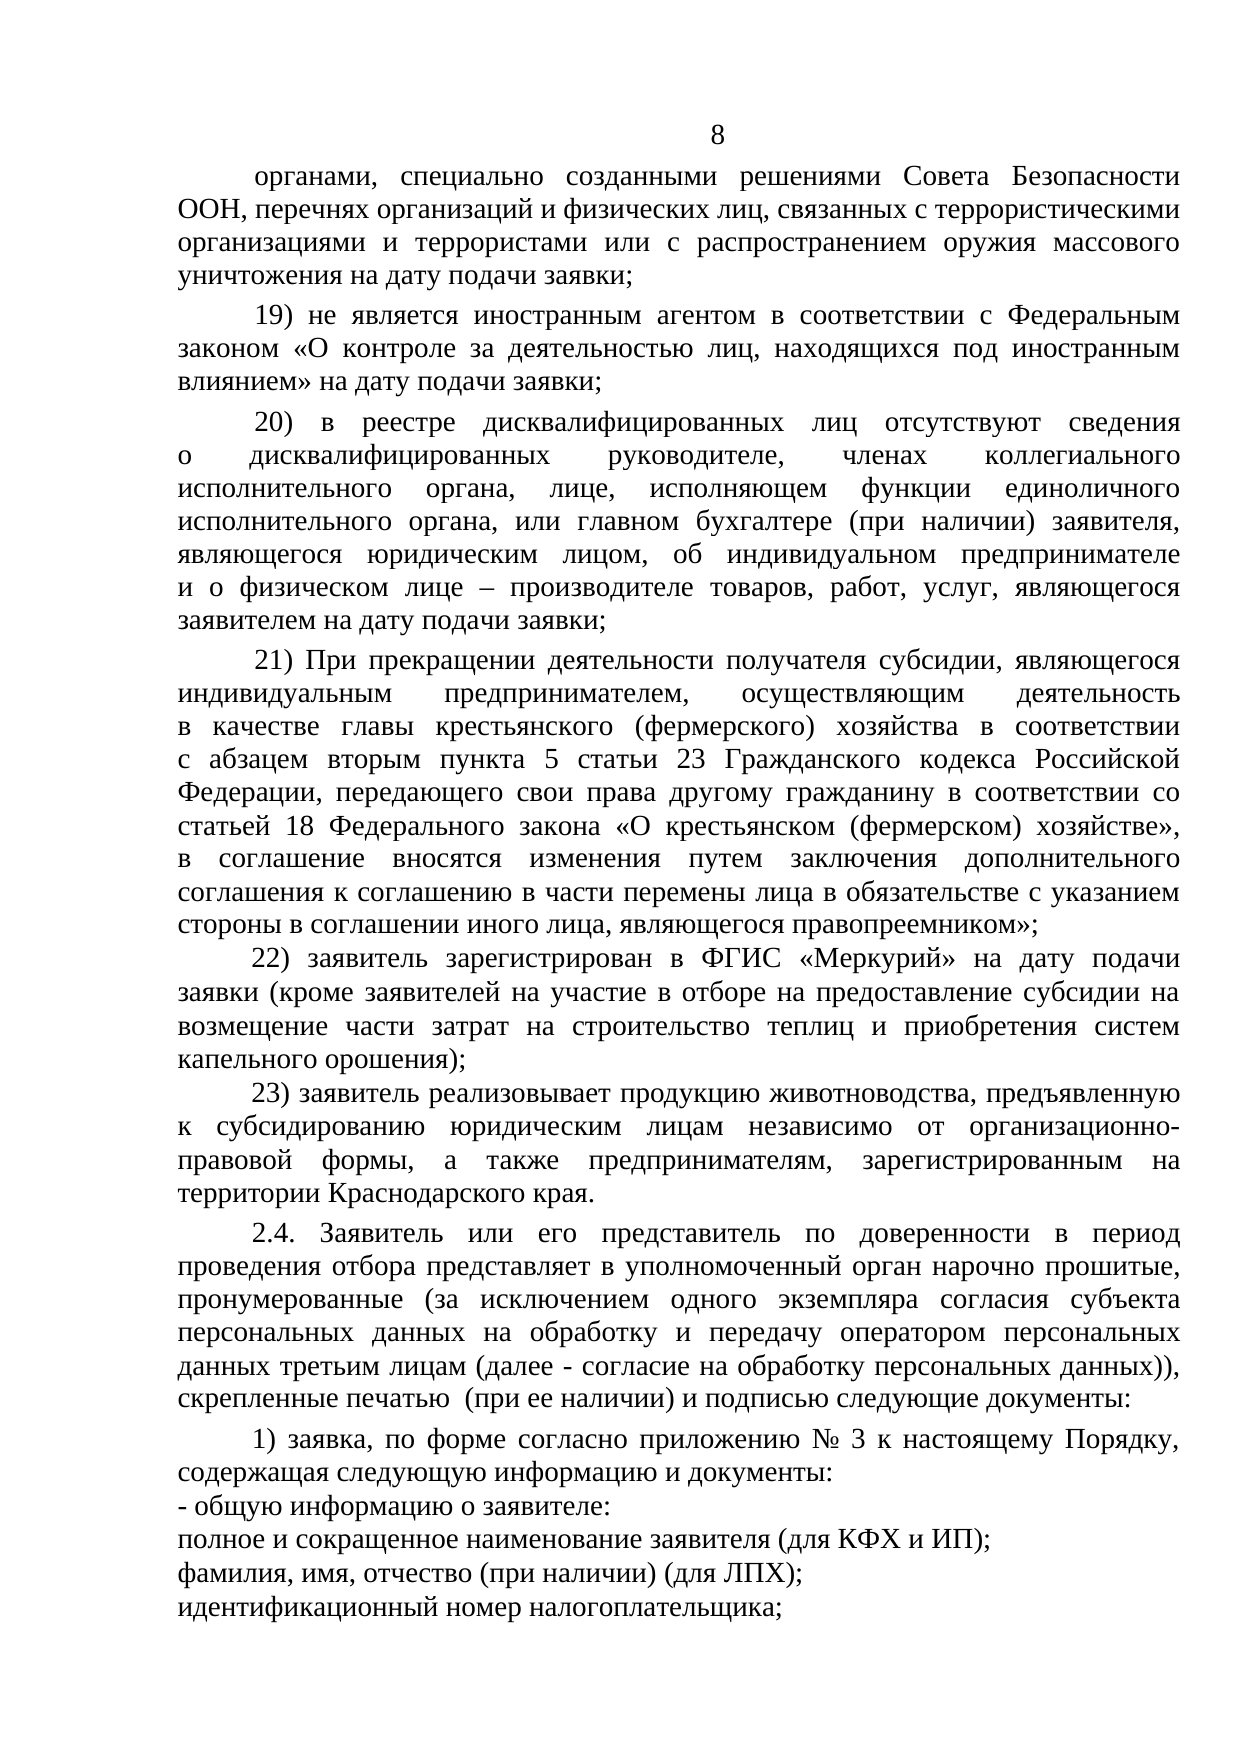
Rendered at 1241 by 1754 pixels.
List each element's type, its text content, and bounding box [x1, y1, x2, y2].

text 1) заявка, по форме согласно приложению № 3 к настоящему Порядку, содержащая следующую информацию и документы: [177, 1422, 1181, 1488]
text 21) При прекращении деятельности получателя субсидии, являющегося индивидуальным предпринимателем, осуществляющим деятельность в качестве главы крестьянского (фермерского) хозяйства в соответствии с абзацем вторым пункта 5 статьи 23 Гражданского кодекса Российской Федерации, передающего свои права другому гражданину в соответствии со статьей 18 Федерального закона «О крестьянском (фермерском) хозяйстве», в соглашение вносятся изменения путем заключения дополнительного соглашения к соглашению в части перемены лица в обязательстве с указанием стороны в соглашении иного лица, являющегося правопреемником»; [177, 643, 1181, 941]
text 8 [177, 118, 1181, 151]
text 22) заявитель зарегистрирован в ФГИС «Меркурий» на дату подачи заявки (кроме заявителей на участие в отборе на предоставление субсидии на возмещение части затрат на строительство теплиц и приобретения систем капельного орошения); [177, 941, 1181, 1075]
text 20) в реестре дисквалифицированных лиц отсутствуют сведения о дисквалифицированных руководителе, членах коллегиального исполнительного органа, лице, исполняющем функции единоличного исполнительного органа, или главном бухгалтере (при наличии) заявителя, являющегося юридическим лицом, об индивидуальном предпринимателе и о физическом лице – производителе товаров, работ, услуг, являющегося заявителем на дату подачи заявки; [177, 405, 1181, 636]
text идентификационный номер налогоплательщика; [177, 1589, 1181, 1622]
text органами, специально созданными решениями Совета Безопасности ООН, перечнях организаций и физических лиц, связанных с террористическими организациями и террористами или с распространением оружия массового уничтожения на дату подачи заявки; [177, 159, 1181, 291]
text 2.4. Заявитель или его представитель по доверенности в период проведения отбора представляет в уполномоченный орган нарочно прошитые, пронумерованные (за исключением одного экземпляра согласия субъекта персональных данных на обработку и передачу оператором персональных данных третьим лицам (далее - согласие на обработку персональных данных)), скрепленные печатью (при ее наличии) и подписью следующие документы: [177, 1216, 1181, 1414]
text фамилия, имя, отчество (при наличии) (для ЛПХ); [177, 1555, 1181, 1589]
text полное и сокращенное наименование заявителя (для КФХ и ИП); [177, 1522, 1181, 1555]
text 23) заявитель реализовывает продукцию животноводства, предъявленную к субсидированию юридическим лицам независимо от организационно-правовой формы, а также предпринимателям, зарегистрированным на территории Краснодарского края. [177, 1075, 1181, 1209]
text 19) не является иностранным агентом в соответствии с Федеральным законом «О контроле за деятельностью лиц, находящихся под иностранным влиянием» на дату подачи заявки; [177, 298, 1181, 397]
text - общую информацию о заявителе: [177, 1488, 1181, 1522]
